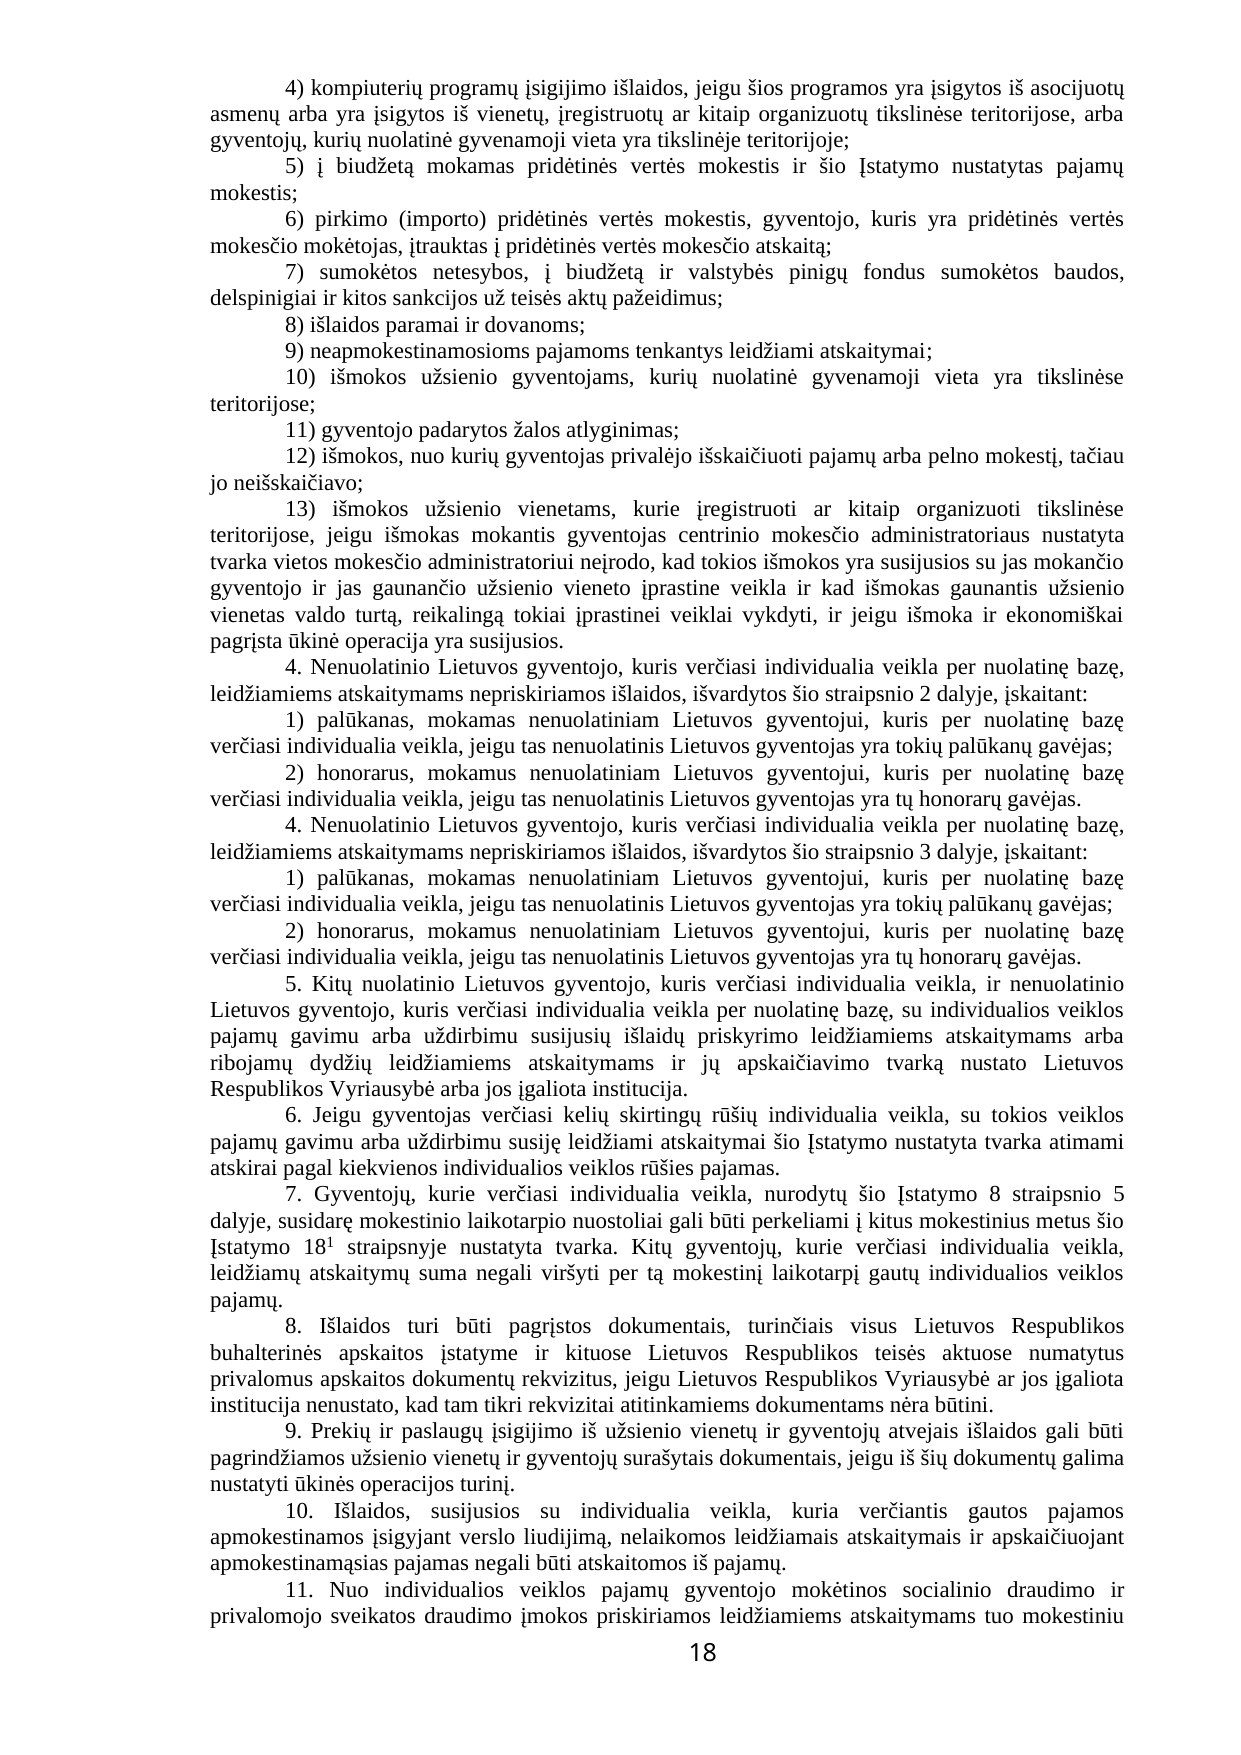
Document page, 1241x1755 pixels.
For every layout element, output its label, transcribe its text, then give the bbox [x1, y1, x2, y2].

text 1) palūkanas, mokamas nenuolatiniam Lietuvos gyventojui, kuris per nuolatinę bazę verčiasi individualia veikla, jeigu tas nenuolatinis Lietuvos gyventojas yra tokių palūkanų gavėjas; [210, 706, 1126, 759]
text 12) išmokos, nuo kurių gyventojas privalėjo išskaičiuoti pajamų arba pelno mokestį, tačiau jo neišskaičiavo; [210, 442, 1126, 495]
text 4. Nenuolatinio Lietuvos gyventojo, kuris verčiasi individualia veikla per nuolatinę bazę, leidžiamiems atskaitymams nepriskiriamos išlaidos, išvardytos šio straipsnio 2 dalyje, įskaitant: [210, 653, 1126, 706]
text 6) pirkimo (importo) pridėtinės vertės mokestis, gyventojo, kuris yra pridėtinės vertės mokesčio mokėtojas, įtrauktas į pridėtinės vertės mokesčio atskaitą; [210, 205, 1126, 258]
text 13) išmokos užsienio vienetams, kurie įregistruoti ar kitaip organizuoti tikslinėse teritorijose, jeigu išmokas mokantis gyventojas centrinio mokesčio administratoriaus nustatyta tvarka vietos mokesčio administratoriui neįrodo, kad tokios išmokos yra susijusios su jas mokančio gyventojo ir jas gaunančio užsienio vieneto įprastine veikla ir kad išmokas gaunantis užsienio vienetas valdo turtą, reikalingą tokiai įprastinei veiklai vykdyti, ir jeigu išmoka ir ekonomiškai pagrįsta ūkinė operacija yra susijusios. [210, 495, 1126, 653]
text 9) neapmokestinamosioms pajamoms tenkantys leidžiami atskaitymai; [210, 337, 1126, 363]
text 10. Išlaidos, susijusios su individualia veikla, kuria verčiantis gautos pajamos apmokestinamos įsigyjant verslo liudijimą, nelaikomos leidžiamais atskaitymais ir apskaičiuojant apmokestinamąsias pajamas negali būti atskaitomos iš pajamų. [210, 1497, 1126, 1576]
text 6. Jeigu gyventojas verčiasi kelių skirtingų rūšių individualia veikla, su tokios veiklos pajamų gavimu arba uždirbimu susiję leidžiami atskaitymai šio Įstatymo nustatyta tvarka atimami atskirai pagal kiekvienos individualios veiklos rūšies pajamas. [210, 1101, 1126, 1180]
text 1) palūkanas, mokamas nenuolatiniam Lietuvos gyventojui, kuris per nuolatinę bazę verčiasi individualia veikla, jeigu tas nenuolatinis Lietuvos gyventojas yra tokių palūkanų gavėjas; [210, 864, 1126, 917]
text 11) gyventojo padarytos žalos atlyginimas; [210, 416, 1126, 442]
text 2) honorarus, mokamus nenuolatiniam Lietuvos gyventojui, kuris per nuolatinę bazę verčiasi individualia veikla, jeigu tas nenuolatinis Lietuvos gyventojas yra tų honorarų gavėjas. [210, 759, 1126, 811]
text 7) sumokėtos netesybos, į biudžetą ir valstybės pinigų fondus sumokėtos baudos, delspinigiai ir kitos sankcijos už teisės aktų pažeidimus; [210, 258, 1126, 311]
text 11. Nuo individualios veiklos pajamų gyventojo mokėtinos socialinio draudimo ir privalomojo sveikatos draudimo įmokos priskiriamos leidžiamiems atskaitymams tuo mokestiniu [210, 1576, 1126, 1628]
text 7. Gyventojų, kurie verčiasi individualia veikla, nurodytų šio Įstatymo 8 straipsnio 5 dalyje, susidarę mokestinio laikotarpio nuostoliai gali būti perkeliami į kitus mokestinius metus šio Įstatymo 181 straipsnyje nustatyta tvarka. Kitų gyventojų, kurie verčiasi individualia veikla, leidžiamų atskaitymų suma negali viršyti per tą mokestinį laikotarpį gautų individualios veiklos pajamų. [210, 1180, 1126, 1312]
text 9. Prekių ir paslaugų įsigijimo iš užsienio vienetų ir gyventojų atvejais išlaidos gali būti pagrindžiamos užsienio vienetų ir gyventojų surašytais dokumentais, jeigu iš šių dokumentų galima nustatyti ūkinės operacijos turinį. [210, 1418, 1126, 1497]
text 5. Kitų nuolatinio Lietuvos gyventojo, kuris verčiasi individualia veikla, ir nenuolatinio Lietuvos gyventojo, kuris verčiasi individualia veikla per nuolatinę bazę, su individualios veiklos pajamų gavimu arba uždirbimu susijusių išlaidų priskyrimo leidžiamiems atskaitymams arba ribojamų dydžių leidžiamiems atskaitymams ir jų apskaičiavimo tvarką nustato Lietuvos Respublikos Vyriausybė arba jos įgaliota institucija. [210, 969, 1126, 1101]
text 10) išmokos užsienio gyventojams, kurių nuolatinė gyvenamoji vieta yra tikslinėse teritorijose; [210, 363, 1126, 416]
text 2) honorarus, mokamus nenuolatiniam Lietuvos gyventojui, kuris per nuolatinę bazę verčiasi individualia veikla, jeigu tas nenuolatinis Lietuvos gyventojas yra tų honorarų gavėjas. [210, 917, 1126, 969]
text 4) kompiuterių programų įsigijimo išlaidos, jeigu šios programos yra įsigytos iš asocijuotų asmenų arba yra įsigytos iš vienetų, įregistruotų ar kitaip organizuotų tikslinėse teritorijose, arba gyventojų, kurių nuolatinė gyvenamoji vieta yra tikslinėje teritorijoje; [210, 73, 1126, 153]
text 8. Išlaidos turi būti pagrįstos dokumentais, turinčiais visus Lietuvos Respublikos buhalterinės apskaitos įstatyme ir kituose Lietuvos Respublikos teisės aktuose numatytus privalomus apskaitos dokumentų rekvizitus, jeigu Lietuvos Respublikos Vyriausybė ar jos įgaliota institucija nenustato, kad tam tikri rekvizitai atitinkamiems dokumentams nėra būtini. [210, 1312, 1126, 1418]
text 8) išlaidos paramai ir dovanoms; [210, 311, 1126, 337]
text 4. Nenuolatinio Lietuvos gyventojo, kuris verčiasi individualia veikla per nuolatinę bazę, leidžiamiems atskaitymams nepriskiriamos išlaidos, išvardytos šio straipsnio 3 dalyje, įskaitant: [210, 811, 1126, 864]
text 5) į biudžetą mokamas pridėtinės vertės mokestis ir šio Įstatymo nustatytas pajamų mokestis; [210, 153, 1126, 205]
